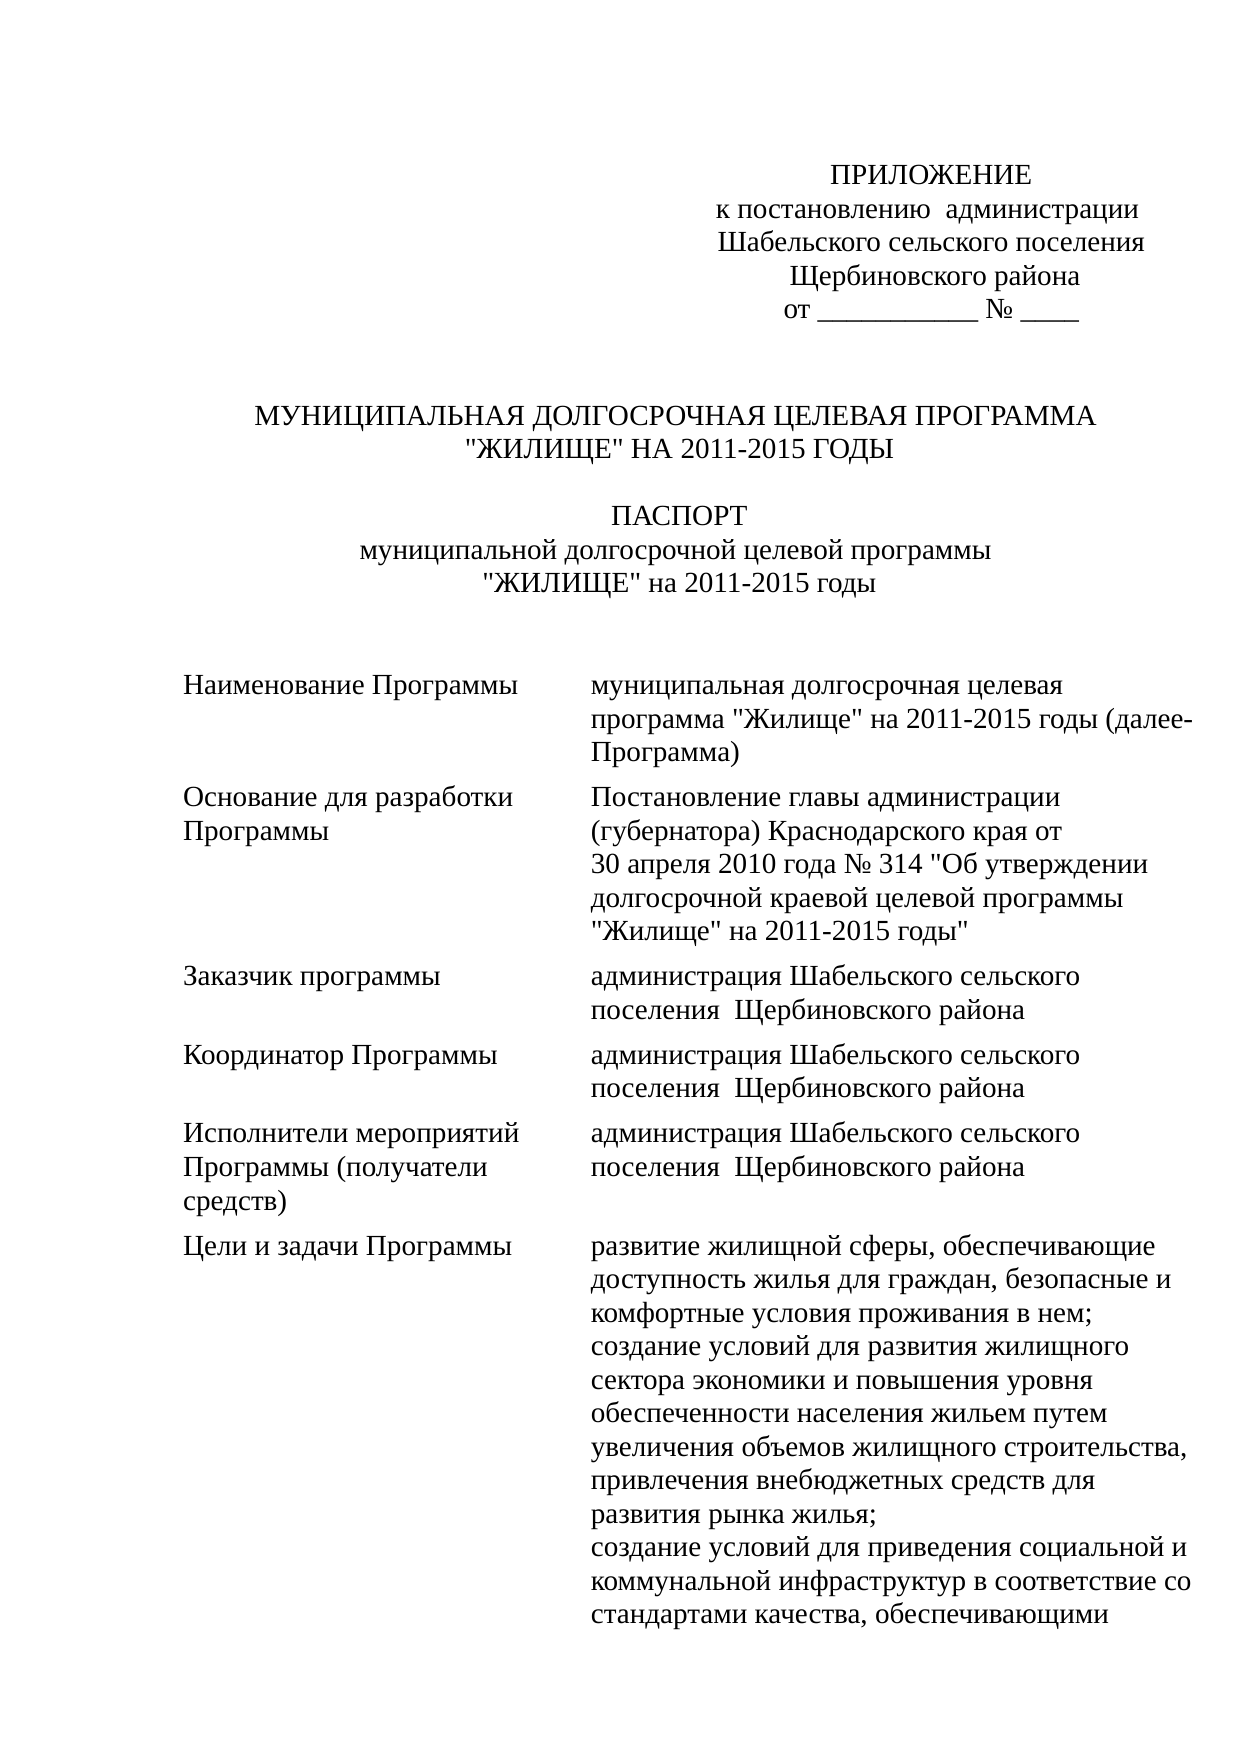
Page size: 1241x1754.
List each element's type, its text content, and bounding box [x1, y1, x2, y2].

table_header Наименование Программы [177, 661, 585, 773]
text МУНИЦИПАЛЬНАЯ ДОЛГОСРОЧНАЯ ЦЕЛЕВАЯ ПРОГРАММА [177, 398, 1181, 431]
table_cell администрация Шабельского сельского поселения Щербиновского района [585, 1110, 1204, 1222]
table_cell развитие жилищной сферы, обеспечивающие доступность жилья для граждан, безопасные и комфортные условия проживания в нем; создание условий для развития жилищного сектора экономики и повышения уровня обеспеченности населения жильем путем увеличения объемов жилищного строительства, привлечения внебюджетных средств для развития рынка жилья; создание условий для приведения социальной и коммунальной инфраструктур в соответствие со стандартами качества, обеспечивающими [585, 1222, 1204, 1636]
table_cell администрация Шабельского сельского поселения Щербиновского района [585, 1031, 1204, 1110]
table_cell Заказчик программы [177, 953, 585, 1031]
table_header [177, 152, 680, 331]
table_cell Координатор Программы [177, 1031, 585, 1110]
table_header муниципальная долгосрочная целевая программа "Жилище" на 2011-2015 годы (далее- Программа) [585, 661, 1204, 773]
table_cell Исполнители мероприятий Программы (получатели средств) [177, 1110, 585, 1222]
table_cell Постановление главы администрации (губернатора) Краснодарского края от 30 апреля 2010 года № 314 "Об утверждении долгосрочной краевой целевой программы "Жилище" на 2011-2015 годы" [585, 774, 1204, 953]
text "ЖИЛИЩЕ" НА 2011-2015 ГОДЫ [177, 431, 1181, 465]
table_cell Основание для разработки Программы [177, 774, 585, 953]
table_cell Цели и задачи Программы [177, 1222, 585, 1636]
table_cell администрация Шабельского сельского поселения Щербиновского района [585, 953, 1204, 1031]
text муниципальной долгосрочной целевой программы [177, 532, 1181, 566]
text ПАСПОРТ [177, 498, 1181, 532]
text "ЖИЛИЩЕ" на 2011-2015 годы [177, 566, 1181, 599]
table_header ПРИЛОЖЕНИЕ к постановлению администрации Шабельского сельского поселения Щербиновского района от ___________ № ____ [680, 152, 1182, 331]
